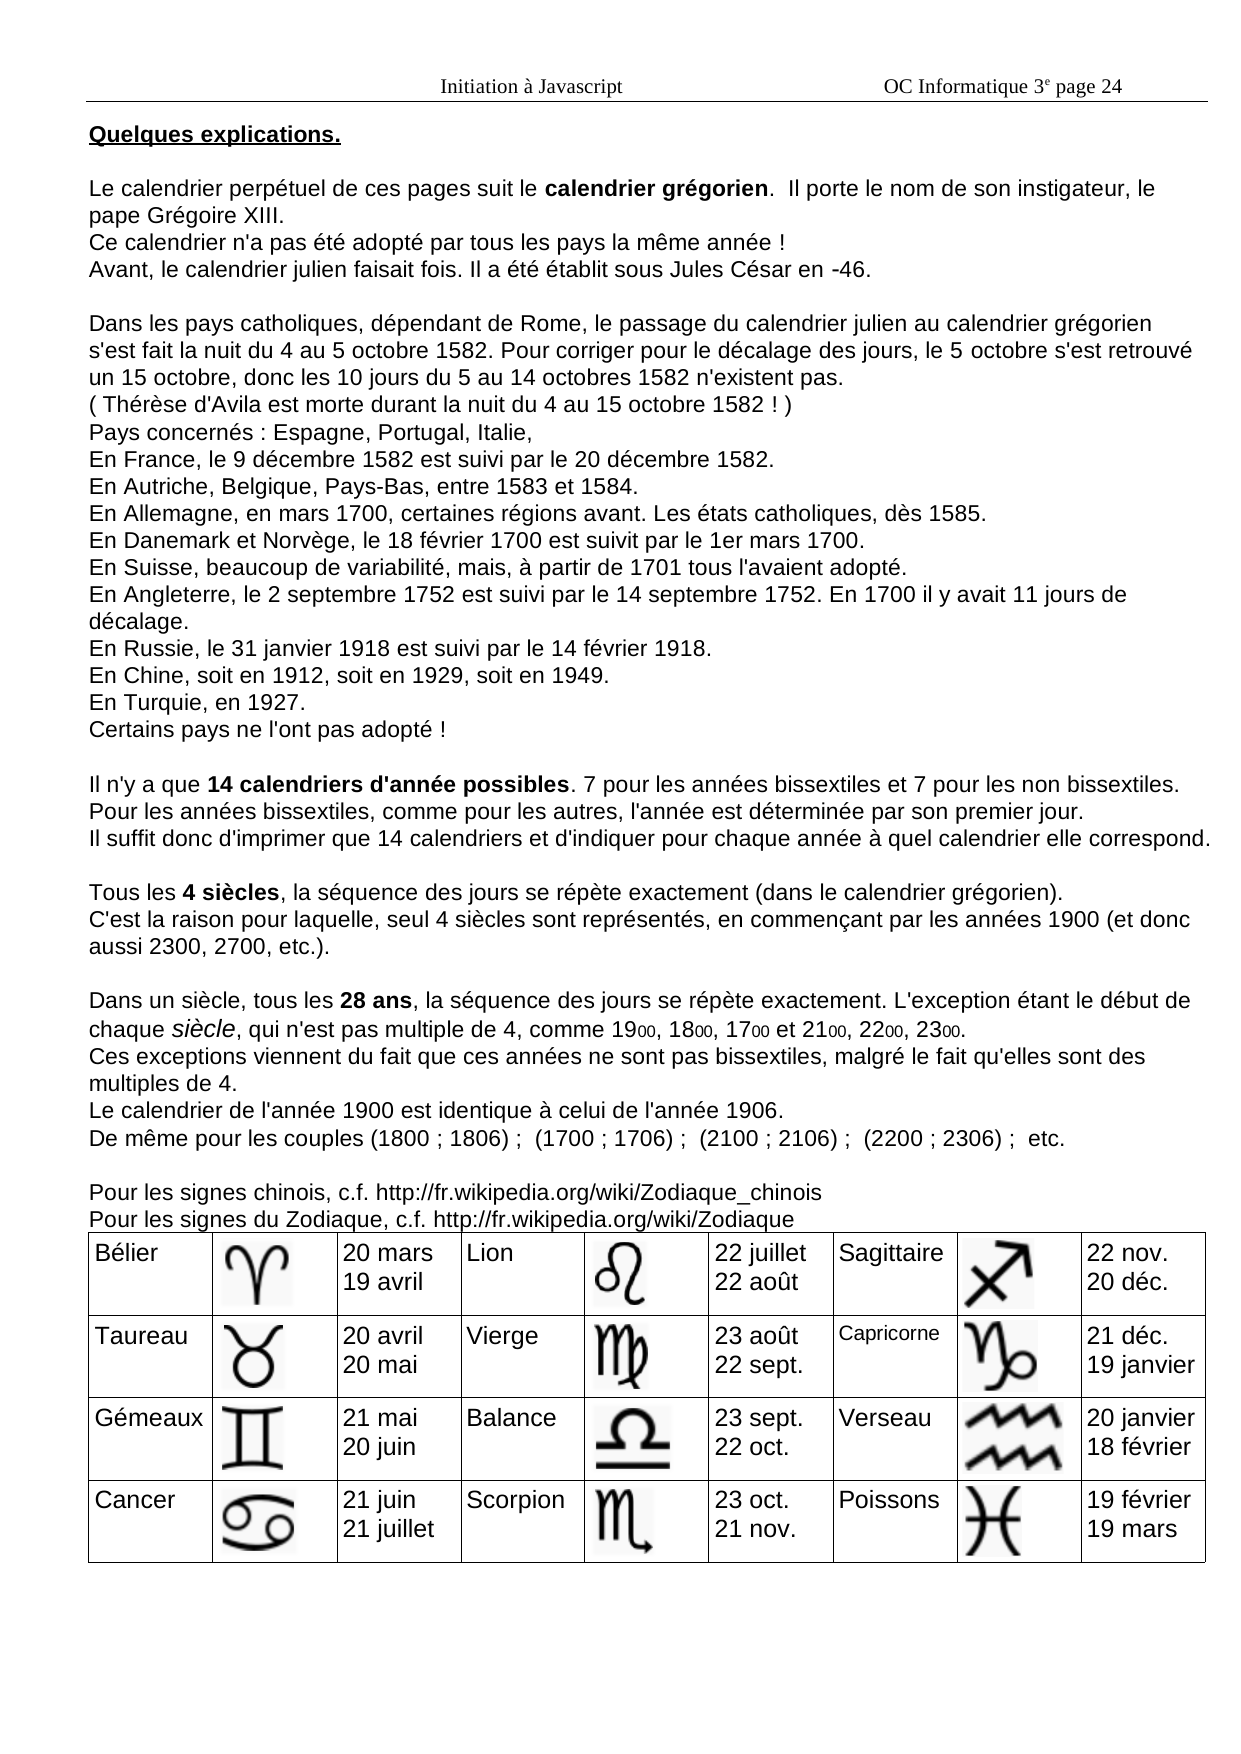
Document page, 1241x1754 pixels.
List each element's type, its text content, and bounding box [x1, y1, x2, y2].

table_header 22 juillet 22 août [709, 1233, 833, 1315]
text Quelques explications. [88, 120, 1205, 147]
text Ce calendrier n'a pas été adopté par tous les pays la même année ! [88, 228, 1205, 255]
table_cell Capricorne [834, 1316, 957, 1397]
table_cell Verseau [834, 1398, 957, 1479]
table_cell 21 mai 20 juin [338, 1398, 461, 1479]
text De même pour les couples (1800 ; 1806) ; (1700 ; 1706) ; (2100 ; 2106) ; (2200 ; 2306) ; etc. [88, 1124, 1205, 1151]
text En Allemagne, en mars 1700, certaines régions avant. Les états catholiques, dès 1585. [88, 499, 1205, 526]
table_cell 23 oct. 21 nov. [709, 1481, 833, 1562]
text Le calendrier de l'année 1900 est identique à celui de l'année 1906. [88, 1097, 1205, 1124]
table_header Lion [462, 1233, 584, 1315]
table_cell 21 déc. 19 janvier [1082, 1316, 1205, 1397]
text Tous les 4 siècles, la séquence des jours se répète exactement (dans le calendrier grégorien). [88, 878, 1205, 905]
text Pays concernés : Espagne, Portugal, Italie, [88, 418, 1205, 445]
table_cell 23 sept. 22 oct. [709, 1398, 833, 1479]
table_cell [958, 1481, 1081, 1562]
table_header Bélier [89, 1233, 212, 1315]
table_header Sagittaire [834, 1233, 957, 1315]
text Pour les signes du Zodiaque, c.f. http://fr.wikipedia.org/wiki/Zodiaque [88, 1205, 1205, 1232]
table_header [213, 1233, 337, 1315]
table_cell Vierge [462, 1316, 584, 1397]
table_cell [213, 1481, 337, 1562]
table_header 22 nov. 20 déc. [1082, 1233, 1205, 1315]
text Il n'y a que 14 calendriers d'année possibles. 7 pour les années bissextiles et 7 pour les non bissextiles. [88, 770, 1204, 797]
text C'est la raison pour laquelle, seul 4 siècles sont représentés, en commençant par les années 1900 (et donc aussi 2300, 2700, etc.). [88, 905, 1205, 959]
table_cell [958, 1316, 1081, 1397]
text En France, le 9 décembre 1582 est suivi par le 20 décembre 1582. [88, 445, 1205, 472]
table_cell 20 janvier 18 février [1082, 1398, 1205, 1479]
table_cell Taureau [89, 1316, 212, 1397]
table_cell 21 juin 21 juillet [338, 1481, 461, 1562]
table_cell Cancer [89, 1481, 212, 1562]
text En Suisse, beaucoup de variabilité, mais, à partir de 1701 tous l'avaient adopté. [88, 553, 1205, 580]
text Dans un siècle, tous les 28 ans, la séquence des jours se répète exactement. L'exception étant le début de chaque siècle, qui n'est pas multiple de 4, comme 1900, 1800, 1700 et 2100, 2200, 2300. [88, 987, 1205, 1043]
text Il suffit donc d'imprimer que 14 calendriers et d'indiquer pour chaque année à quel calendrier elle correspond. [88, 824, 1213, 851]
text En Angleterre, le 2 septembre 1752 est suivi par le 14 septembre 1752. En 1700 il y avait 11 jours de décalage. [88, 580, 1205, 634]
text Avant, le calendrier julien faisait fois. Il a été établit sous Jules César en 46. [88, 255, 1205, 282]
table_header [958, 1233, 1081, 1315]
table_cell Scorpion [462, 1481, 584, 1562]
table_cell Gémeaux [89, 1398, 212, 1479]
text Pour les signes chinois, c.f. http://fr.wikipedia.org/wiki/Zodiaque_chinois [88, 1178, 1205, 1205]
text Dans les pays catholiques, dépendant de Rome, le passage du calendrier julien au calendrier grégorien s'est fait la nuit du 4 au 5 octobre 1582. Pour corriger pour le décalage des jours, le 5 octobre s'est retrouvé un 15 octobre, donc les 10 jours du 5 au 14 octobres 1582 n'existent pas. [88, 309, 1205, 391]
table_cell [585, 1398, 708, 1479]
text En Autriche, Belgique, Pays-Bas, entre 1583 et 1584. [88, 472, 1205, 499]
table_cell 20 avril 20 mai [338, 1316, 461, 1397]
text En Chine, soit en 1912, soit en 1929, soit en 1949. [88, 662, 1205, 689]
text Le calendrier perpétuel de ces pages suit le calendrier grégorien. Il porte le nom de son instigateur, le pape Grégoire XIII. [88, 174, 1205, 228]
table_cell [958, 1398, 1081, 1479]
text En Danemark et Norvège, le 18 février 1700 est suivit par le 1er mars 1700. [88, 526, 1205, 553]
text Certains pays ne l'ont pas adopté ! [88, 716, 1205, 743]
text En Turquie, en 1927. [88, 689, 1205, 716]
table_cell [213, 1316, 337, 1397]
table_cell [585, 1481, 708, 1562]
table_cell Poissons [834, 1481, 957, 1562]
text ( Thérèse d'Avila est morte durant la nuit du 4 au 15 octobre 1582 ! ) [88, 391, 1205, 418]
text Pour les années bissextiles, comme pour les autres, l'année est déterminée par son premier jour. [88, 797, 1213, 824]
table_header [585, 1233, 708, 1315]
text Ces exceptions viennent du fait que ces années ne sont pas bissextiles, malgré le fait qu'elles sont des multiples de 4. [88, 1043, 1205, 1097]
table_cell [585, 1316, 708, 1397]
table_cell 19 février 19 mars [1082, 1481, 1205, 1562]
table_header 20 mars 19 avril [338, 1233, 461, 1315]
table_cell 23 août 22 sept. [709, 1316, 833, 1397]
table_cell [213, 1398, 337, 1479]
text En Russie, le 31 janvier 1918 est suivi par le 14 février 1918. [88, 634, 1205, 662]
table_cell Balance [462, 1398, 584, 1479]
